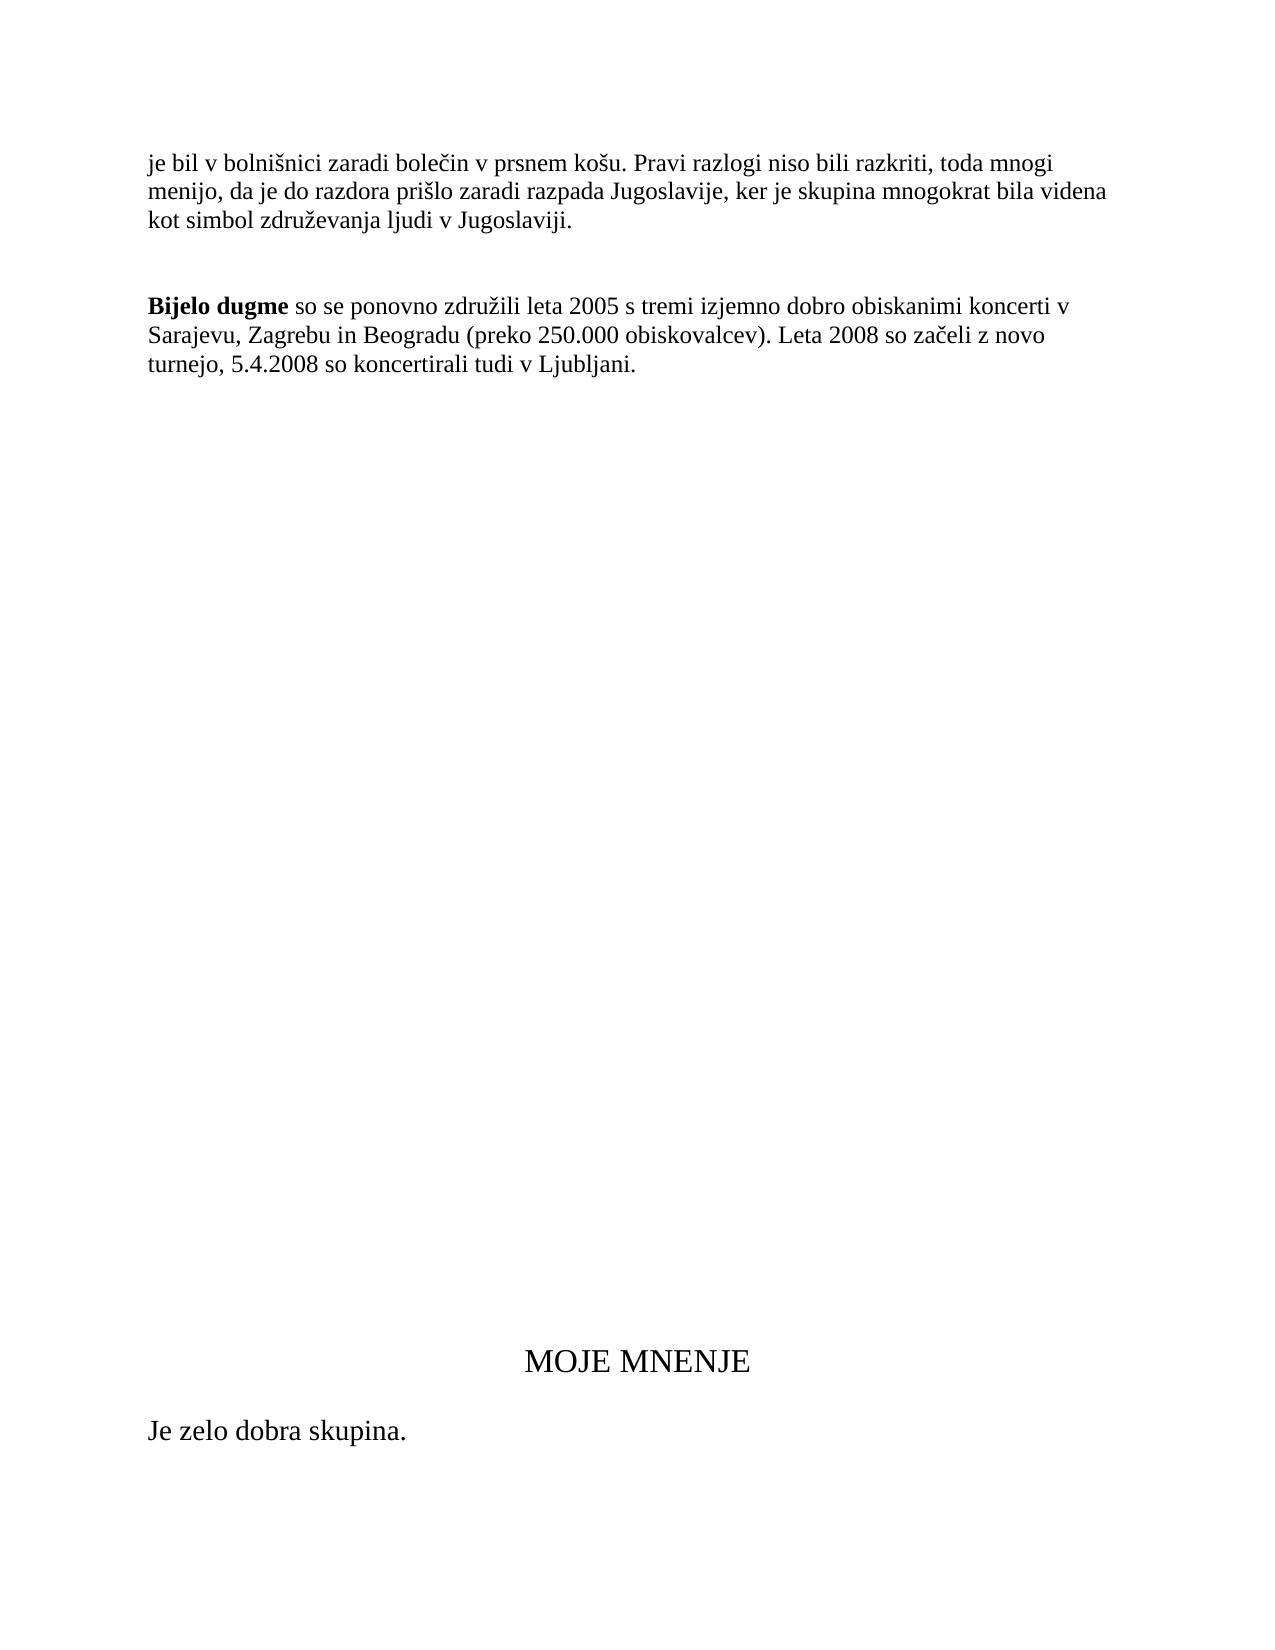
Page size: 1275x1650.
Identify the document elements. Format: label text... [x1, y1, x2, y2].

text je bil v bolnišnici zaradi bolečin v prsnem košu. Pravi razlogi niso bili razkriti, toda mnogi menijo, da je do razdora prišlo zaradi razpada Jugoslavije, ker je skupina mnogokrat bila videna kot simbol združevanja ljudi v Jugoslaviji. [148, 148, 1127, 234]
text MOJE MNENJE [148, 1341, 1127, 1380]
text Je zelo dobra skupina. [148, 1413, 1127, 1447]
text Bijelo dugme so se ponovno združili leta 2005 s tremi izjemno dobro obiskanimi koncerti v Sarajevu, Zagrebu in Beogradu (preko 250.000 obiskovalcev). Leta 2008 so začeli z novo turnejo, 5.4.2008 so koncertirali tudi v Ljubljani. [148, 291, 1127, 378]
